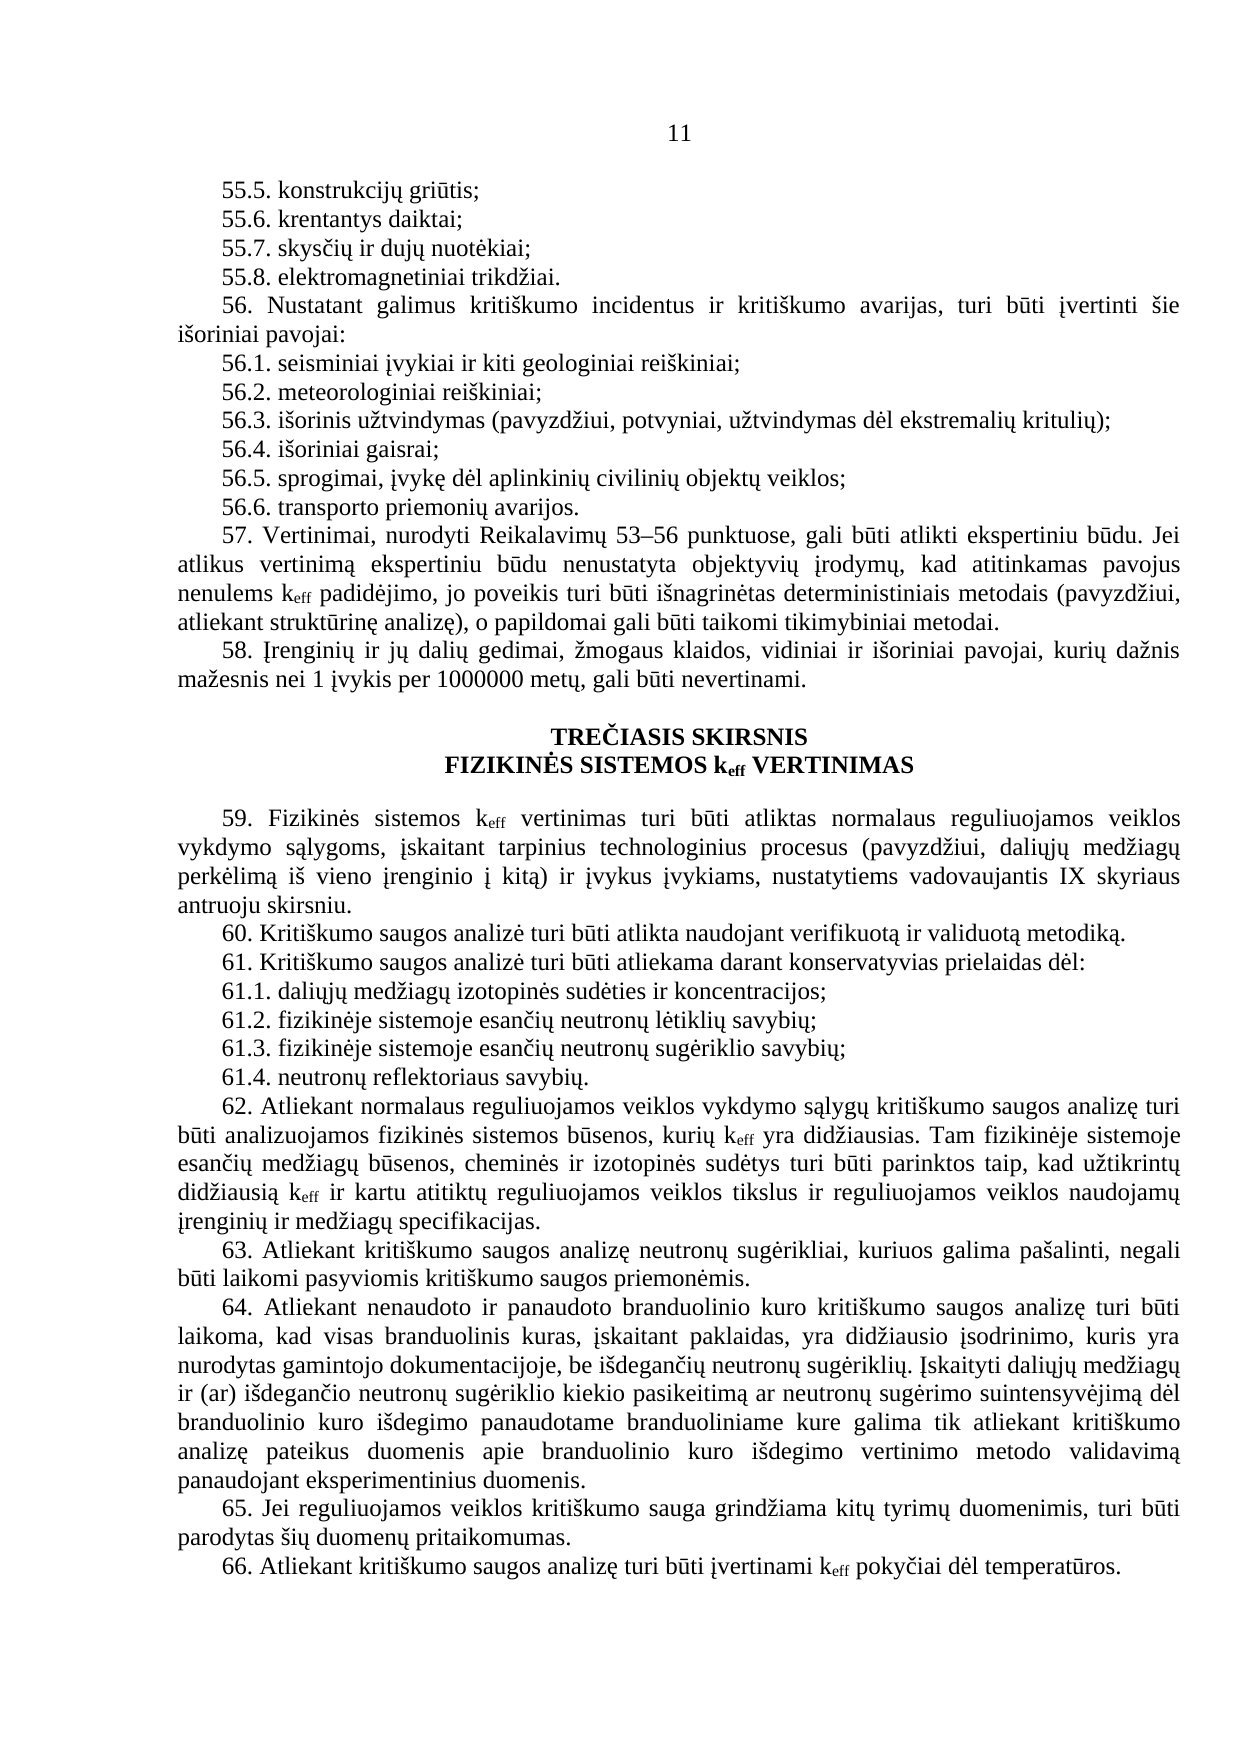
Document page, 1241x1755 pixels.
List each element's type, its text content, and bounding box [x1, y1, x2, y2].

text 61.4. neutronų reflektoriaus savybių. [177, 1062, 1181, 1091]
text 63. Atliekant kritiškumo saugos analizę neutronų sugėrikliai, kuriuos galima pašalinti, negali būti laikomi pasyviomis kritiškumo saugos priemonėmis. [177, 1235, 1181, 1292]
text 61. Kritiškumo saugos analizė turi būti atliekama darant konservatyvias prielaidas dėl: [177, 947, 1181, 976]
text 65. Jei reguliuojamos veiklos kritiškumo sauga grindžiama kitų tyrimų duomenimis, turi būti parodytas šių duomenų pritaikomumas. [177, 1493, 1181, 1551]
text 55.5. konstrukcijų griūtis; [177, 176, 1181, 204]
text FIZIKINĖS SISTEMOS keff VERTINIMAS [177, 751, 1181, 779]
text 56.3. išorinis užtvindymas (pavyzdžiui, potvyniai, užtvindymas dėl ekstremalių kritulių); [177, 406, 1181, 434]
text 56. Nustatant galimus kritiškumo incidentus ir kritiškumo avarijas, turi būti įvertinti šie išoriniai pavojai: [177, 291, 1181, 348]
text 55.8. elektromagnetiniai trikdžiai. [177, 262, 1181, 291]
text 57. Vertinimai, nurodyti Reikalavimų 53–56 punktuose, gali būti atlikti ekspertiniu būdu. Jei atlikus vertinimą ekspertiniu būdu nenustatyta objektyvių įrodymų, kad atitinkamas pavojus nenulems keff padidėjimo, jo poveikis turi būti išnagrinėtas deterministiniais metodais (pavyzdžiui, atliekant struktūrinę analizę), o papildomai gali būti taikomi tikimybiniai metodai. [177, 521, 1181, 636]
text 56.4. išoriniai gaisrai; [177, 434, 1181, 463]
text 56.5. sprogimai, įvykę dėl aplinkinių civilinių objektų veiklos; [177, 463, 1181, 492]
text 58. Įrenginių ir jų dalių gedimai, žmogaus klaidos, vidiniai ir išoriniai pavojai, kurių dažnis mažesnis nei 1 įvykis per 1000000 metų, gali būti nevertinami. [177, 636, 1181, 693]
text 56.6. transporto priemonių avarijos. [177, 492, 1181, 521]
text 61.2. fizikinėje sistemoje esančių neutronų lėtiklių savybių; [177, 1005, 1181, 1033]
text 60. Kritiškumo saugos analizė turi būti atlikta naudojant verifikuotą ir validuotą metodiką. [177, 918, 1181, 947]
text 62. Atliekant normalaus reguliuojamos veiklos vykdymo sąlygų kritiškumo saugos analizę turi būti analizuojamos fizikinės sistemos būsenos, kurių keff yra didžiausias. Tam fizikinėje sistemoje esančių medžiagų būsenos, cheminės ir izotopinės sudėtys turi būti parinktos taip, kad užtikrintų didžiausią keff ir kartu atitiktų reguliuojamos veiklos tikslus ir reguliuojamos veiklos naudojamų įrenginių ir medžiagų specifikacijas. [177, 1091, 1181, 1235]
text 66. Atliekant kritiškumo saugos analizę turi būti įvertinami keff pokyčiai dėl temperatūros. [177, 1551, 1181, 1580]
text 55.6. krentantys daiktai; [177, 204, 1181, 233]
text 61.1. daliųjų medžiagų izotopinės sudėties ir koncentracijos; [177, 976, 1181, 1005]
text 61.3. fizikinėje sistemoje esančių neutronų sugėriklio savybių; [177, 1033, 1181, 1062]
text 55.7. skysčių ir dujų nuotėkiai; [177, 233, 1181, 262]
text 64. Atliekant nenaudoto ir panaudoto branduolinio kuro kritiškumo saugos analizę turi būti laikoma, kad visas branduolinis kuras, įskaitant paklaidas, yra didžiausio įsodrinimo, kuris yra nurodytas gamintojo dokumentacijoje, be išdegančių neutronų sugėriklių. Įskaityti daliųjų medžiagų ir (ar) išdegančio neutronų sugėriklio kiekio pasikeitimą ar neutronų sugėrimo suintensyvėjimą dėl branduolinio kuro išdegimo panaudotame branduoliniame kure galima tik atliekant kritiškumo analizę pateikus duomenis apie branduolinio kuro išdegimo vertinimo metodo validavimą panaudojant eksperimentinius duomenis. [177, 1292, 1181, 1493]
text 56.2. meteorologiniai reiškiniai; [177, 377, 1181, 406]
text 56.1. seisminiai įvykiai ir kiti geologiniai reiškiniai; [177, 348, 1181, 377]
text TREČIASIS SKIRSNIS [177, 722, 1181, 751]
text 59. Fizikinės sistemos keff vertinimas turi būti atliktas normalaus reguliuojamos veiklos vykdymo sąlygoms, įskaitant tarpinius technologinius procesus (pavyzdžiui, daliųjų medžiagų perkėlimą iš vieno įrenginio į kitą) ir įvykus įvykiams, nustatytiems vadovaujantis IX skyriaus antruoju skirsniu. [177, 803, 1181, 918]
